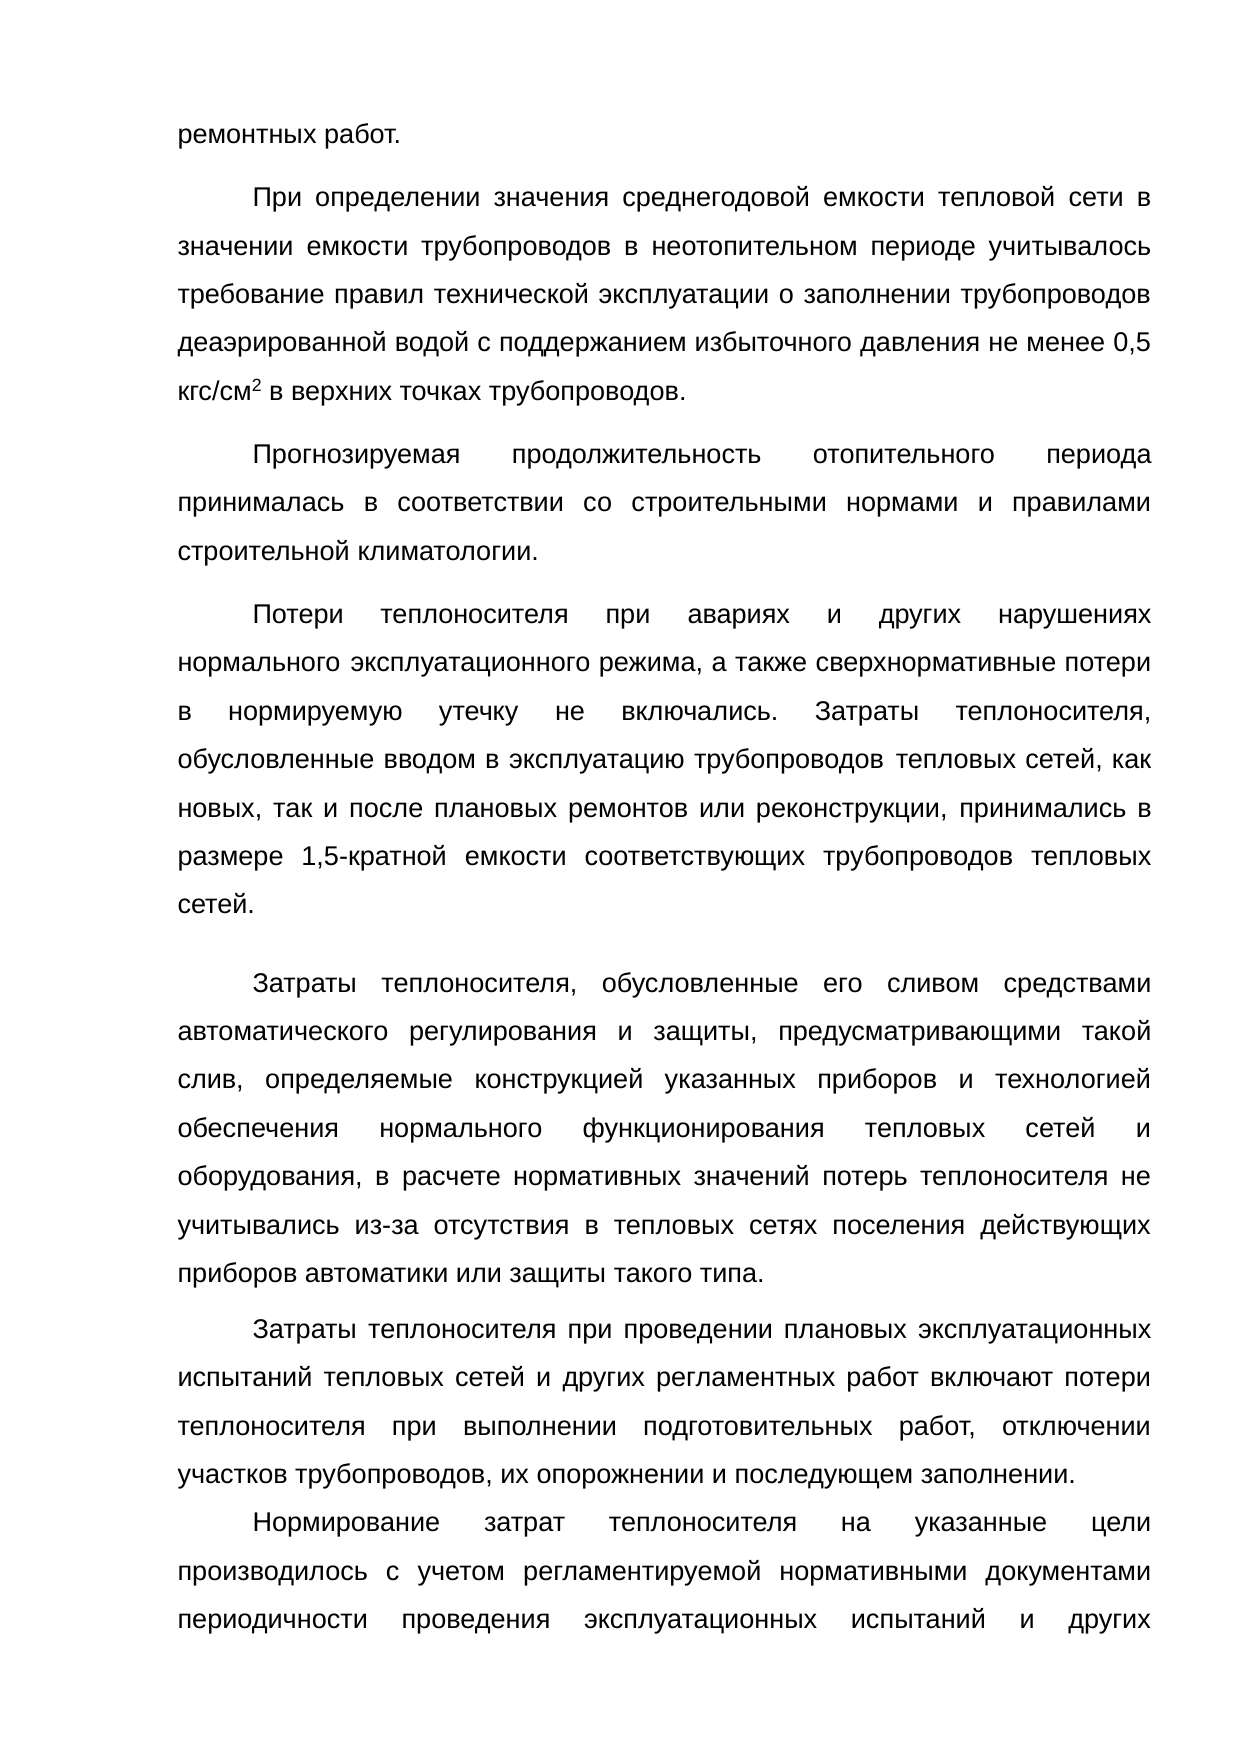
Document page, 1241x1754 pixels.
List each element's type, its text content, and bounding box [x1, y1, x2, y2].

text Нормирование затрат теплоносителя на указанные цели производилось с учетом регламентируемой нормативными документами периодичности проведения эксплуатационных испытаний и других [177, 1506, 1152, 1634]
text Потери теплоносителя при авариях и других нарушениях нормального эксплуатационного режима, а также сверхнормативные потери в нормируемую утечку не включались. Затраты теплоносителя, обусловленные вводом в эксплуатацию трубопроводов тепловых сетей, как новых, так и после плановых ремонтов или реконструкции, принимались в размере 1,5-кратной емкости соответствующих трубопроводов тепловых сетей. [177, 598, 1152, 920]
text Затраты теплоносителя при проведении плановых эксплуатационных испытаний тепловых сетей и других регламентных работ включают потери теплоносителя при выполнении подготовительных работ, отключении участков трубопроводов, их опорожнении и последующем заполнении. [177, 1313, 1152, 1489]
text При определении значения среднегодовой емкости тепловой сети в значении емкости трубопроводов в неотопительном периоде учитывалось требование правил технической эксплуатации о заполнении трубопроводов деаэрированной водой с поддержанием избыточного давления не менее 0,5 кгс/см2 в верхних точках трубопроводов. [177, 181, 1152, 406]
text Затраты теплоносителя, обусловленные его сливом средствами автоматического регулирования и защиты, предусматривающими такой слив, определяемые конструкцией указанных приборов и технологией обеспечения нормального функционирования тепловых сетей и оборудования, в расчете нормативных значений потерь теплоносителя не учитывались из-за отсутствия в тепловых сетях поселения действующих приборов автоматики или защиты такого типа. [177, 967, 1152, 1288]
text ремонтных работ. [177, 118, 1152, 149]
text Прогнозируемая продолжительность отопительного периода принималась в соответствии со строительными нормами и правилами строительной климатологии. [177, 438, 1152, 566]
